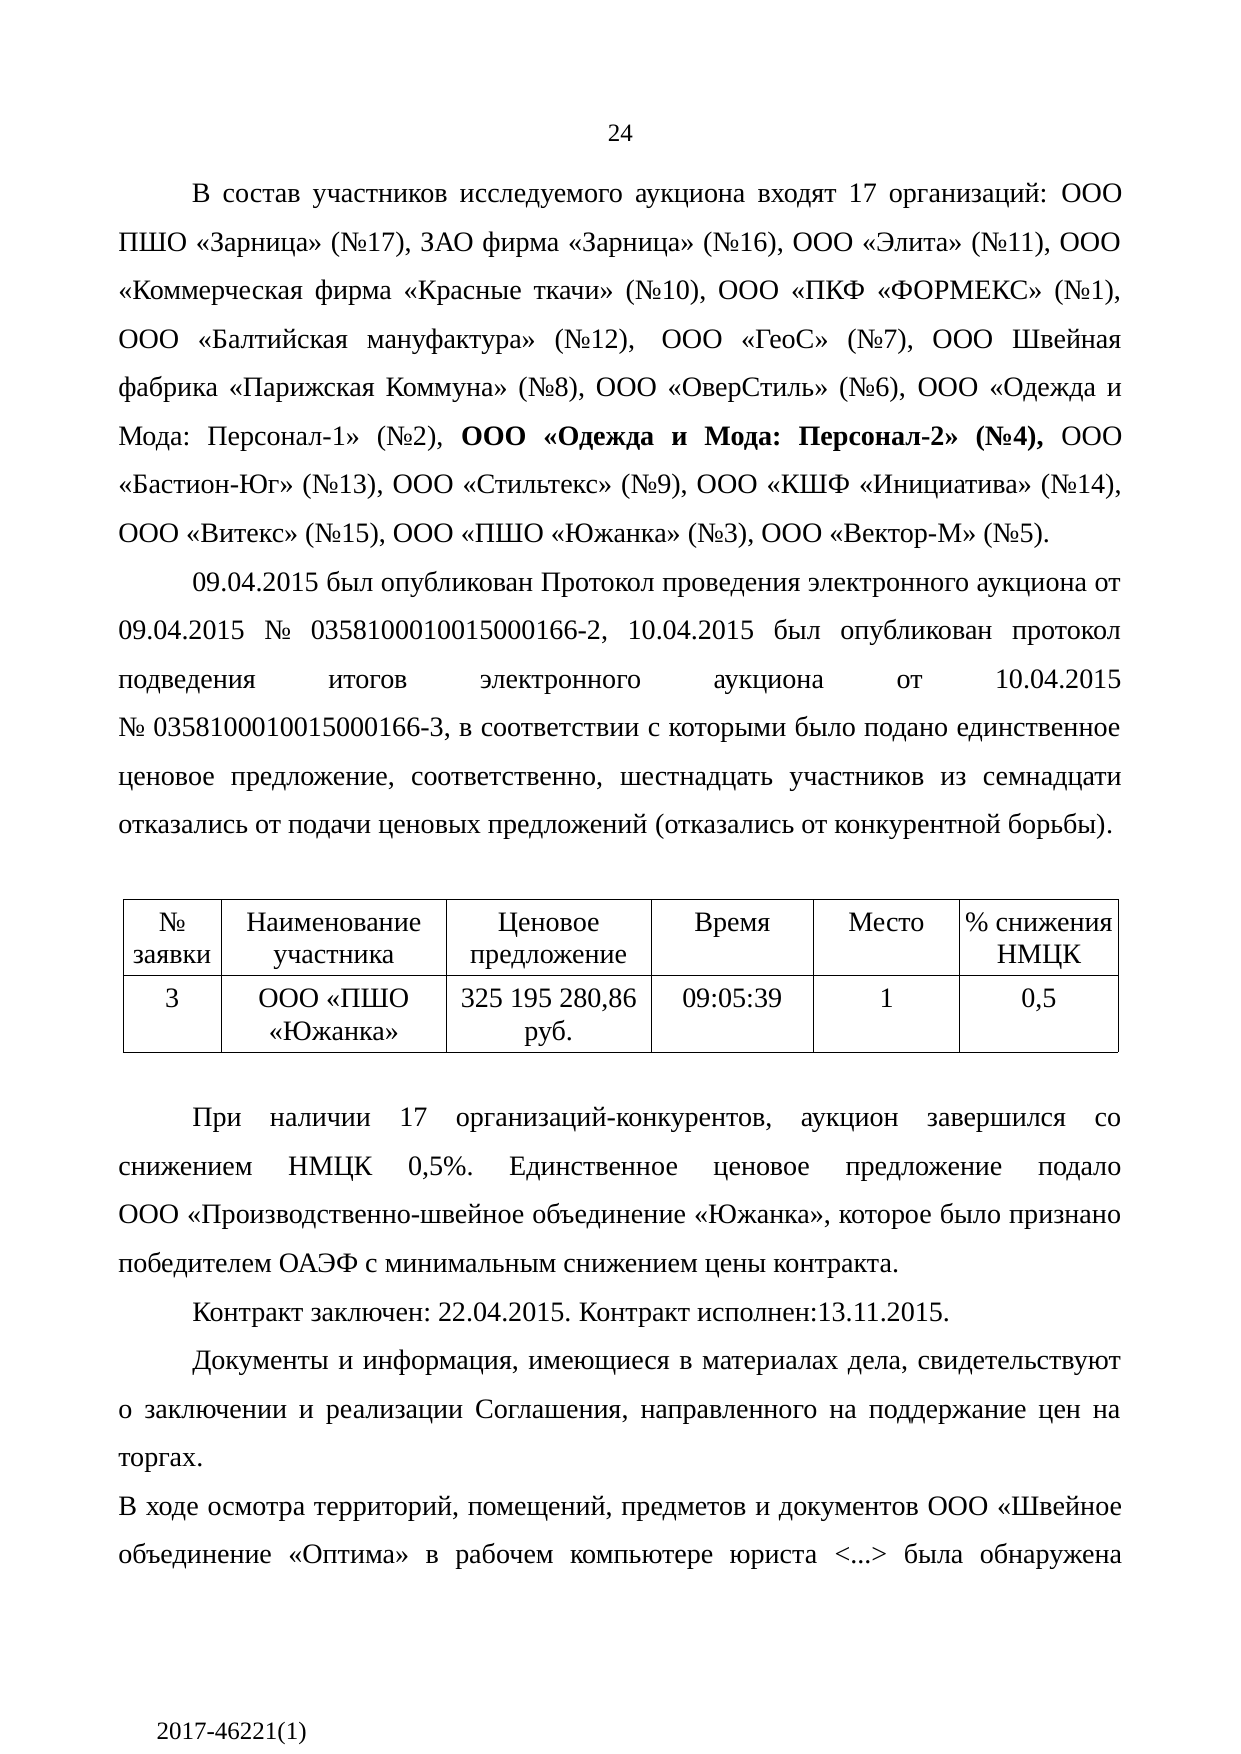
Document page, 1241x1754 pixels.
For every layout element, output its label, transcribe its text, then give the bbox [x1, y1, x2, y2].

table_header Место [814, 900, 959, 975]
table_cell 1 [814, 976, 959, 1052]
table_cell 0,5 [960, 976, 1118, 1052]
table_cell 09:05:39 [652, 976, 813, 1052]
text В ходе осмотра территорий, помещений, предметов и документов ООО «Швейное объединение «Оптима» в рабочем компьютере юриста <...> была обнаружена [118, 1489, 1122, 1570]
table_cell 3 [124, 976, 221, 1052]
text Контракт заключен: 22.04.2015. Контракт исполнен:13.11.2015. [118, 1294, 1122, 1327]
text Документы и информация, имеющиеся в материалах дела, свидетельствуют о заключении и реализации Соглашения, направленного на поддержание цен на торгах. [118, 1343, 1122, 1473]
table_header № заявки [124, 900, 221, 975]
table_header Время [652, 900, 813, 975]
table_header % снижения НМЦК [960, 900, 1118, 975]
table_header Ценовое предложение [447, 900, 651, 975]
text 09.04.2015 был опубликован Протокол проведения электронного аукциона от 09.04.2015 № 0358100010015000166-2, 10.04.2015 был опубликован протокол подведения итогов электронного аукциона от 10.04.2015 № 0358100010015000166-3, в соответствии с которыми было подано единственное ценовое предложение, соответственно, шестнадцать участников из семнадцати отказались от подачи ценовых предложений (отказались от конкурентной борьбы). [118, 565, 1122, 840]
table_header Наименование участника [222, 900, 446, 975]
text При наличии 17 организаций-конкурентов, аукцион завершился со снижением НМЦК 0,5%. Единственное ценовое предложение подало ООО «Производственно-швейное объединение «Южанка», которое было признано победителем ОАЭФ с минимальным снижением цены контракта. [118, 1100, 1122, 1278]
table_cell 325 195 280,86 руб. [447, 976, 651, 1052]
text В состав участников исследуемого аукциона входят 17 организаций: ООО ПШО «Зарница» (№17), ЗАО фирма «Зарница» (№16), ООО «Элита» (№11), ООО «Коммерческая фирма «Красные ткачи» (№10), ООО «ПКФ «ФОРМЕКС» (№1), ООО «Балтийская мануфактура» (№12), ООО «ГеоС» (№7), ООО Швейная фабрика «Парижская Коммуна» (№8), ООО «ОверСтиль» (№6), ООО «Одежда и Мода: Персонал-1» (№2), ООО «Одежда и Мода: Персонал-2» (№4), ООО «Бастион-Юг» (№13), ООО «Стильтекс» (№9), ООО «КШФ «Инициатива» (№14), ООО «Витекс» (№15), ООО «ПШО «Южанка» (№3), ООО «Вектор-М» (№5). [118, 176, 1122, 548]
table_cell ООО «ПШО «Южанка» [222, 976, 446, 1052]
